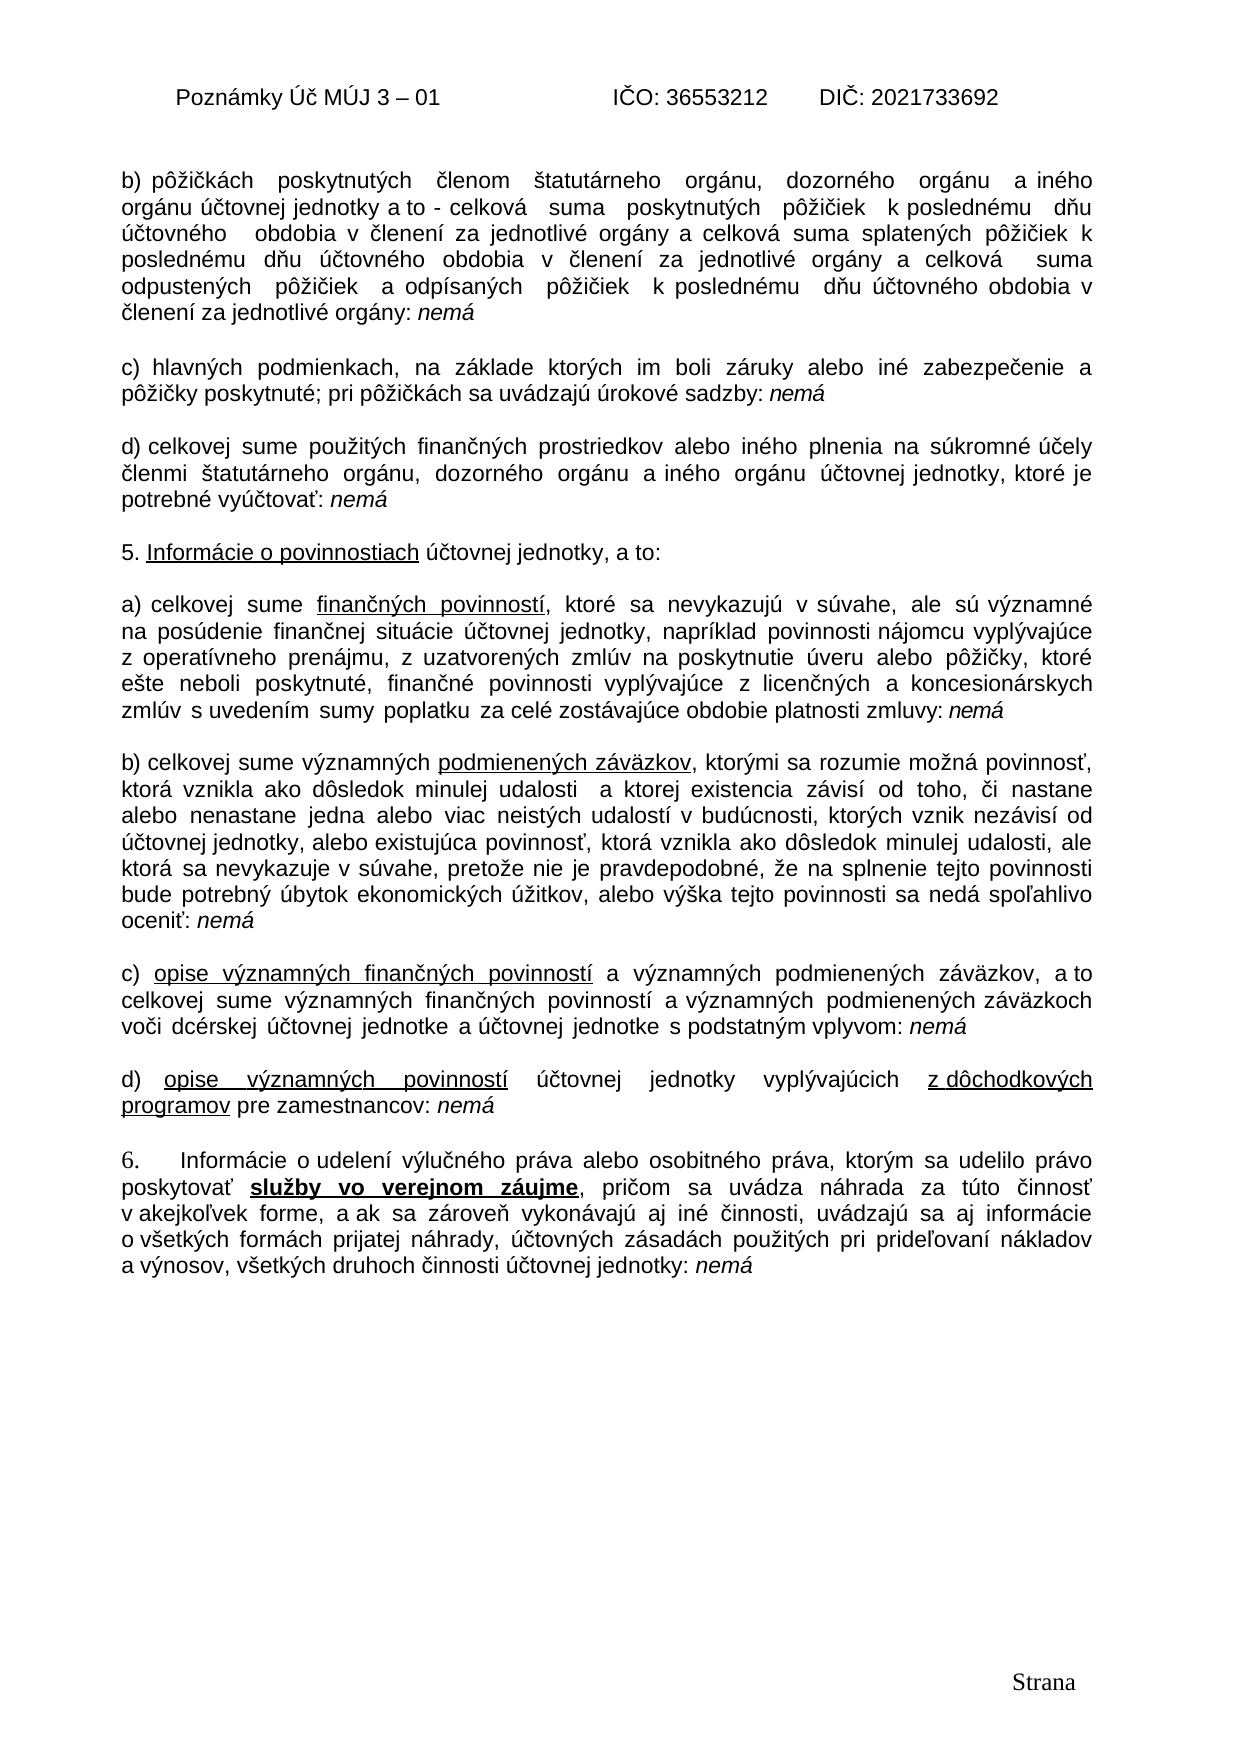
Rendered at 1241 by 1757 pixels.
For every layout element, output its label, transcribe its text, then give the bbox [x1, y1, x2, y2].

text c) hlavných podmienkach, na základe ktorých im boli záruky alebo iné zabezpečenie a pôžičky poskytnuté; pri pôžičkách sa uvádzajú úrokové sadzby: nemá [121, 354, 1093, 407]
text c) opise významných finančných povinností a významných podmienených záväzkov, a to celkovej sume významných finančných povinností a významných podmienených záväzkoch voči dcérskej účtovnej jednotke a účtovnej jednotke s podstatným vplyvom: nemá [121, 960, 1093, 1039]
list Informácie o udelení výlučného práva alebo osobitného práva, ktorým sa udelilo právo poskytovať služby vo verejnom záujme, pričom sa uvádza náhrada za túto činnosť v akejkoľvek forme, a ak sa zároveň vykonávajú aj iné činnosti, uvádzajú sa aj informácie o všetkých formách prijatej náhrady, účtovných zásadách použitých pri prideľovaní nákladov a výnosov, všetkých druhoch činnosti účtovnej jednotky: nemá [121, 1145, 1093, 1279]
text a) celkovej sume finančných povinností, ktoré sa nevykazujú v súvahe, ale sú významné na posúdenie finančnej situácie účtovnej jednotky, napríklad povinnosti nájomcu vyplývajúce z operatívneho prenájmu, z uzatvorených zmlúv na poskytnutie úveru alebo pôžičky, ktoré ešte neboli poskytnuté, finančné povinnosti vyplývajúce z licenčných a koncesionárskych zmlúv s uvedením sumy poplatku za celé zostávajúce obdobie platnosti zmluvy: nemá [121, 591, 1093, 723]
text d) celkovej sume použitých finančných prostriedkov alebo iného plnenia na súkromné účely členmi štatutárneho orgánu, dozorného orgánu a iného orgánu účtovnej jednotky, ktoré je potrebné vyúčtovať: nemá [121, 433, 1093, 512]
text b) celkovej sume významných podmienených záväzkov, ktorými sa rozumie možná povinnosť, ktorá vznikla ako dôsledok minulej udalosti a ktorej existencia závisí od toho, či nastane alebo nenastane jedna alebo viac neistých udalostí v budúcnosti, ktorých vznik nezávisí od účtovnej jednotky, alebo existujúca povinnosť, ktorá vznikla ako dôsledok minulej udalosti, ale ktorá sa nevykazuje v súvahe, pretože nie je pravdepodobné, že na splnenie tejto povinnosti bude potrebný úbytok ekonomických úžitkov, alebo výška tejto povinnosti sa nedá spoľahlivo oceniť: nemá [121, 749, 1093, 934]
text b) pôžičkách poskytnutých členom štatutárneho orgánu, dozorného orgánu a iného orgánu účtovnej jednotky a to - celková suma poskytnutých pôžičiek k poslednému dňu účtovného obdobia v členení za jednotlivé orgány a celková suma splatených pôžičiek k poslednému dňu účtovného obdobia v členení za jednotlivé orgány a celková suma odpustených pôžičiek a odpísaných pôžičiek k poslednému dňu účtovného obdobia v členení za jednotlivé orgány: nemá [121, 167, 1093, 325]
text 5. Informácie o povinnostiach účtovnej jednotky, a to: [121, 538, 1093, 565]
text d) opise významných povinností účtovnej jednotky vyplývajúcich z dôchodkových programov pre zamestnancov: nemá [121, 1066, 1093, 1118]
